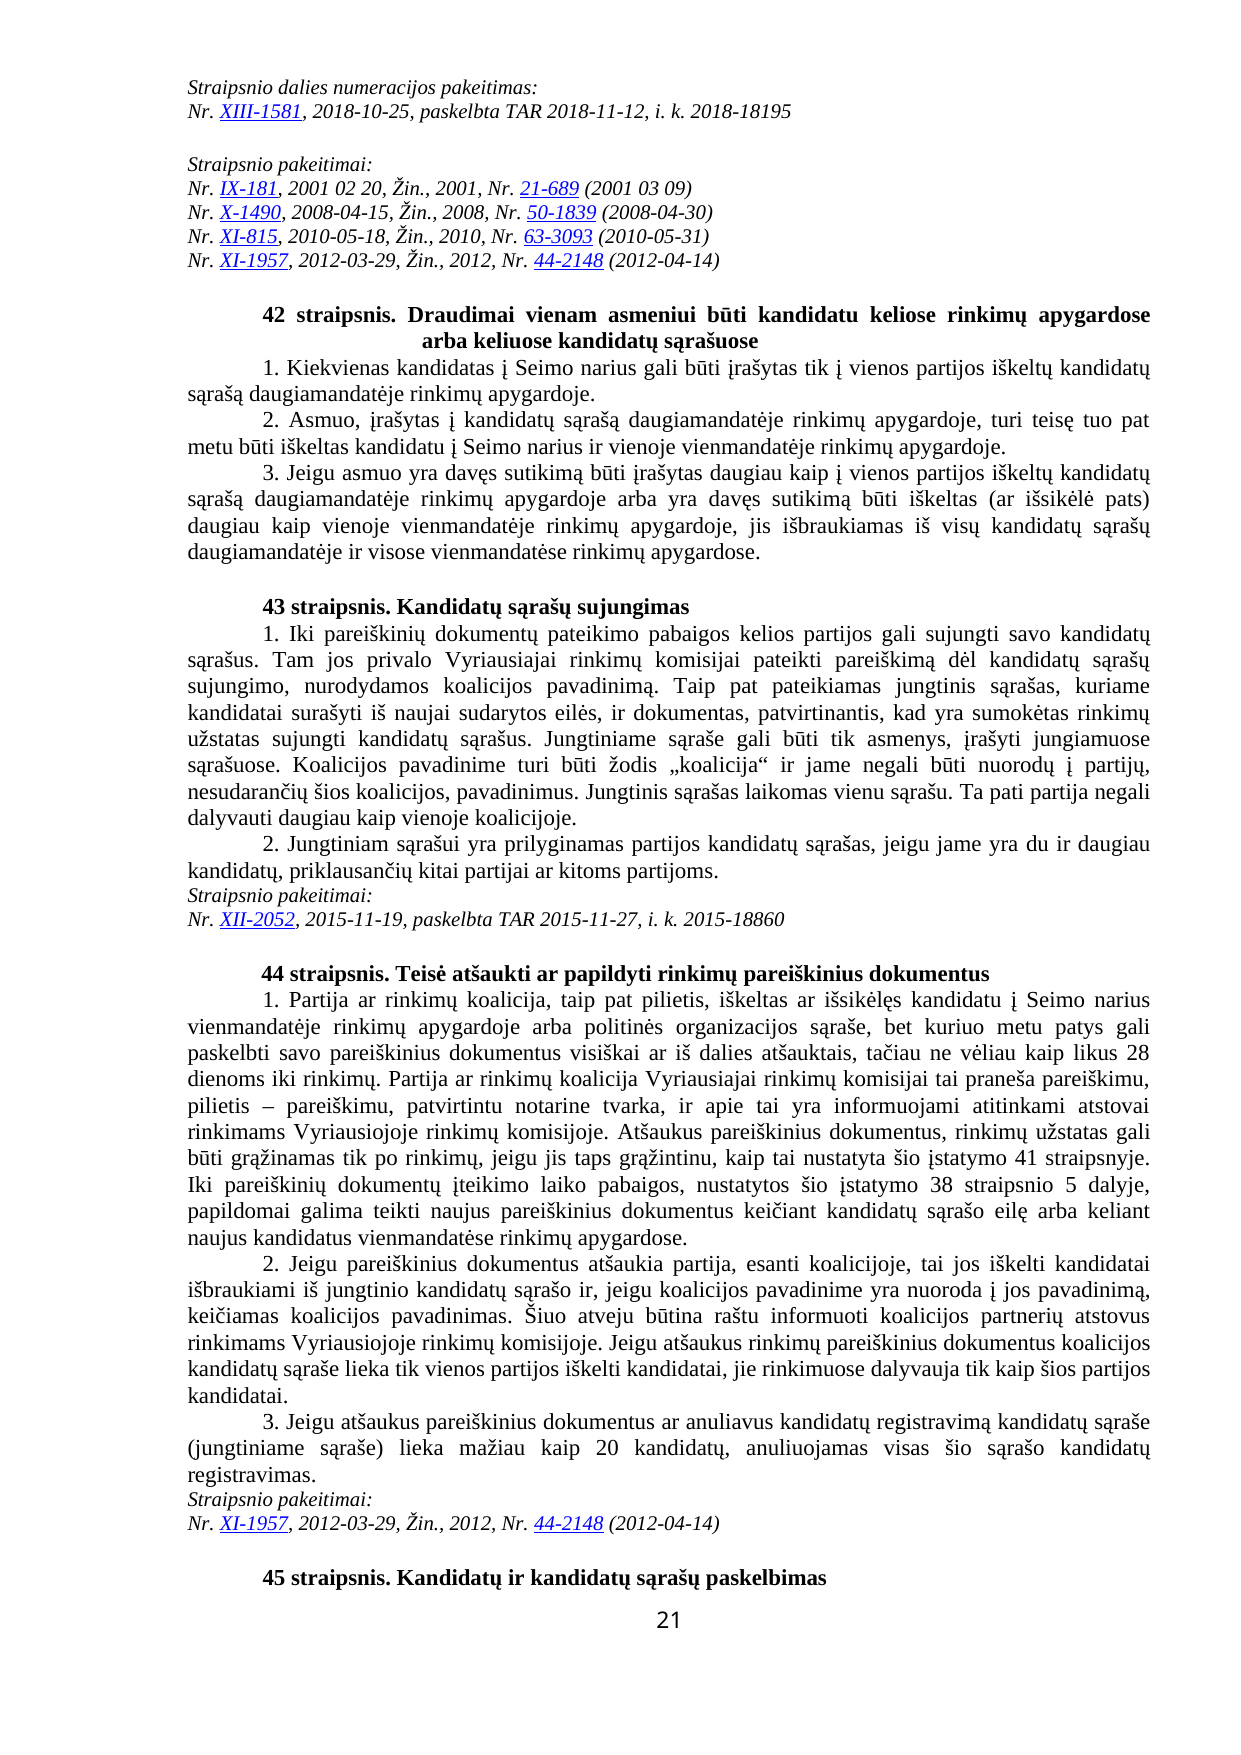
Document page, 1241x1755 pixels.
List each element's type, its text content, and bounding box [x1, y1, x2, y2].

text Straipsnio pakeitimai: [187, 883, 1152, 907]
text 1. Kiekvienas kandidatas į Seimo narius gali būti įrašytas tik į vienos partijos iškeltų kandidatų sąrašą daugiamandatėje rinkimų apygardoje. [187, 354, 1152, 406]
text 2. Jeigu pareiškinius dokumentus atšaukia partija, esanti koalicijoje, tai jos iškelti kandidatai išbraukiami iš jungtinio kandidatų sąrašo ir, jeigu koalicijos pavadinime yra nuoroda į jos pavadinimą, keičiamas koalicijos pavadinimas. Šiuo atveju būtina raštu informuoti koalicijos partnerių atstovus rinkimams Vyriausiojoje rinkimų komisijoje. Jeigu atšaukus rinkimų pareiškinius dokumentus koalicijos kandidatų sąraše lieka tik vienos partijos iškelti kandidatai, jie rinkimuose dalyvauja tik kaip šios partijos kandidatai. [187, 1250, 1152, 1408]
text Nr. XI-815, 2010-05-18, Žin., 2010, Nr. 63-3093 (2010-05-31) [187, 224, 1152, 248]
text Nr. XI-1957, 2012-03-29, Žin., 2012, Nr. 44-2148 (2012-04-14) [187, 248, 1152, 272]
text 44 straipsnis. Teisė atšaukti ar papildyti rinkimų pareiškinius dokumentus [187, 960, 1152, 986]
text Straipsnio pakeitimai: [187, 1487, 1152, 1511]
text 43 straipsnis. Kandidatų sąrašų sujungimas [187, 593, 1152, 619]
text Nr. X-1490, 2008-04-15, Žin., 2008, Nr. 50-1839 (2008-04-30) [187, 200, 1152, 224]
text Nr. IX-181, 2001 02 20, Žin., 2001, Nr. 21-689 (2001 03 09) [187, 176, 1152, 200]
subtitle 42 straipsnis. Draudimai vienam asmeniui būti kandidatu keliose rinkimų apygardose arba keliuose kandidatų sąrašuose [262, 301, 1152, 354]
text 1. Partija ar rinkimų koalicija, taip pat pilietis, iškeltas ar išsikėlęs kandidatu į Seimo narius vienmandatėje rinkimų apygardoje arba politinės organizacijos sąraše, bet kuriuo metu patys gali paskelbti savo pareiškinius dokumentus visiškai ar iš dalies atšauktais, tačiau ne vėliau kaip likus 28 dienoms iki rinkimų. Partija ar rinkimų koalicija Vyriausiajai rinkimų komisijai tai praneša pareiškimu, pilietis – pareiškimu, patvirtintu notarine tvarka, ir apie tai yra informuojami atitinkami atstovai rinkimams Vyriausiojoje rinkimų komisijoje. Atšaukus pareiškinius dokumentus, rinkimų užstatas gali būti grąžinamas tik po rinkimų, jeigu jis taps grąžintinu, kaip tai nustatyta šio įstatymo 41 straipsnyje. Iki pareiškinių dokumentų įteikimo laiko pabaigos, nustatytos šio įstatymo 38 straipsnio 5 dalyje, papildomai galima teikti naujus pareiškinius dokumentus keičiant kandidatų sąrašo eilę arba keliant naujus kandidatus vienmandatėse rinkimų apygardose. [187, 986, 1152, 1250]
text Nr. XII-2052, 2015-11-19, paskelbta TAR 2015-11-27, i. k. 2015-18860 [187, 907, 1152, 931]
text 45 straipsnis. Kandidatų ir kandidatų sąrašų paskelbimas [187, 1564, 1152, 1590]
text 3. Jeigu asmuo yra davęs sutikimą būti įrašytas daugiau kaip į vienos partijos iškeltų kandidatų sąrašą daugiamandatėje rinkimų apygardoje arba yra davęs sutikimą būti iškeltas (ar išsikėlė pats) daugiau kaip vienoje vienmandatėje rinkimų apygardoje, jis išbraukiamas iš visų kandidatų sąrašų daugiamandatėje ir visose vienmandatėse rinkimų apygardose. [187, 459, 1152, 564]
text Straipsnio pakeitimai: [187, 152, 1152, 176]
text 2. Asmuo, įrašytas į kandidatų sąrašą daugiamandatėje rinkimų apygardoje, turi teisę tuo pat metu būti iškeltas kandidatu į Seimo narius ir vienoje vienmandatėje rinkimų apygardoje. [187, 406, 1152, 459]
text 2. Jungtiniam sąrašui yra prilyginamas partijos kandidatų sąrašas, jeigu jame yra du ir daugiau kandidatų, priklausančių kitai partijai ar kitoms partijoms. [187, 830, 1152, 883]
text 3. Jeigu atšaukus pareiškinius dokumentus ar anuliavus kandidatų registravimą kandidatų sąraše (jungtiniame sąraše) lieka mažiau kaip 20 kandidatų, anuliuojamas visas šio sąrašo kandidatų registravimas. [187, 1408, 1152, 1487]
text Nr. XIII-1581, 2018-10-25, paskelbta TAR 2018-11-12, i. k. 2018-18195 [187, 99, 1152, 123]
text Straipsnio dalies numeracijos pakeitimas: [187, 75, 1152, 99]
text 1. Iki pareiškinių dokumentų pateikimo pabaigos kelios partijos gali sujungti savo kandidatų sąrašus. Tam jos privalo Vyriausiajai rinkimų komisijai pateikti pareiškimą dėl kandidatų sąrašų sujungimo, nurodydamos koalicijos pavadinimą. Taip pat pateikiamas jungtinis sąrašas, kuriame kandidatai surašyti iš naujai sudarytos eilės, ir dokumentas, patvirtinantis, kad yra sumokėtas rinkimų užstatas sujungti kandidatų sąrašus. Jungtiniame sąraše gali būti tik asmenys, įrašyti jungiamuose sąrašuose. Koalicijos pavadinime turi būti žodis „koalicija“ ir jame negali būti nuorodų į partijų, nesudarančių šios koalicijos, pavadinimus. Jungtinis sąrašas laikomas vienu sąrašu. Ta pati partija negali dalyvauti daugiau kaip vienoje koalicijoje. [187, 619, 1152, 830]
text Nr. XI-1957, 2012-03-29, Žin., 2012, Nr. 44-2148 (2012-04-14) [187, 1511, 1152, 1535]
